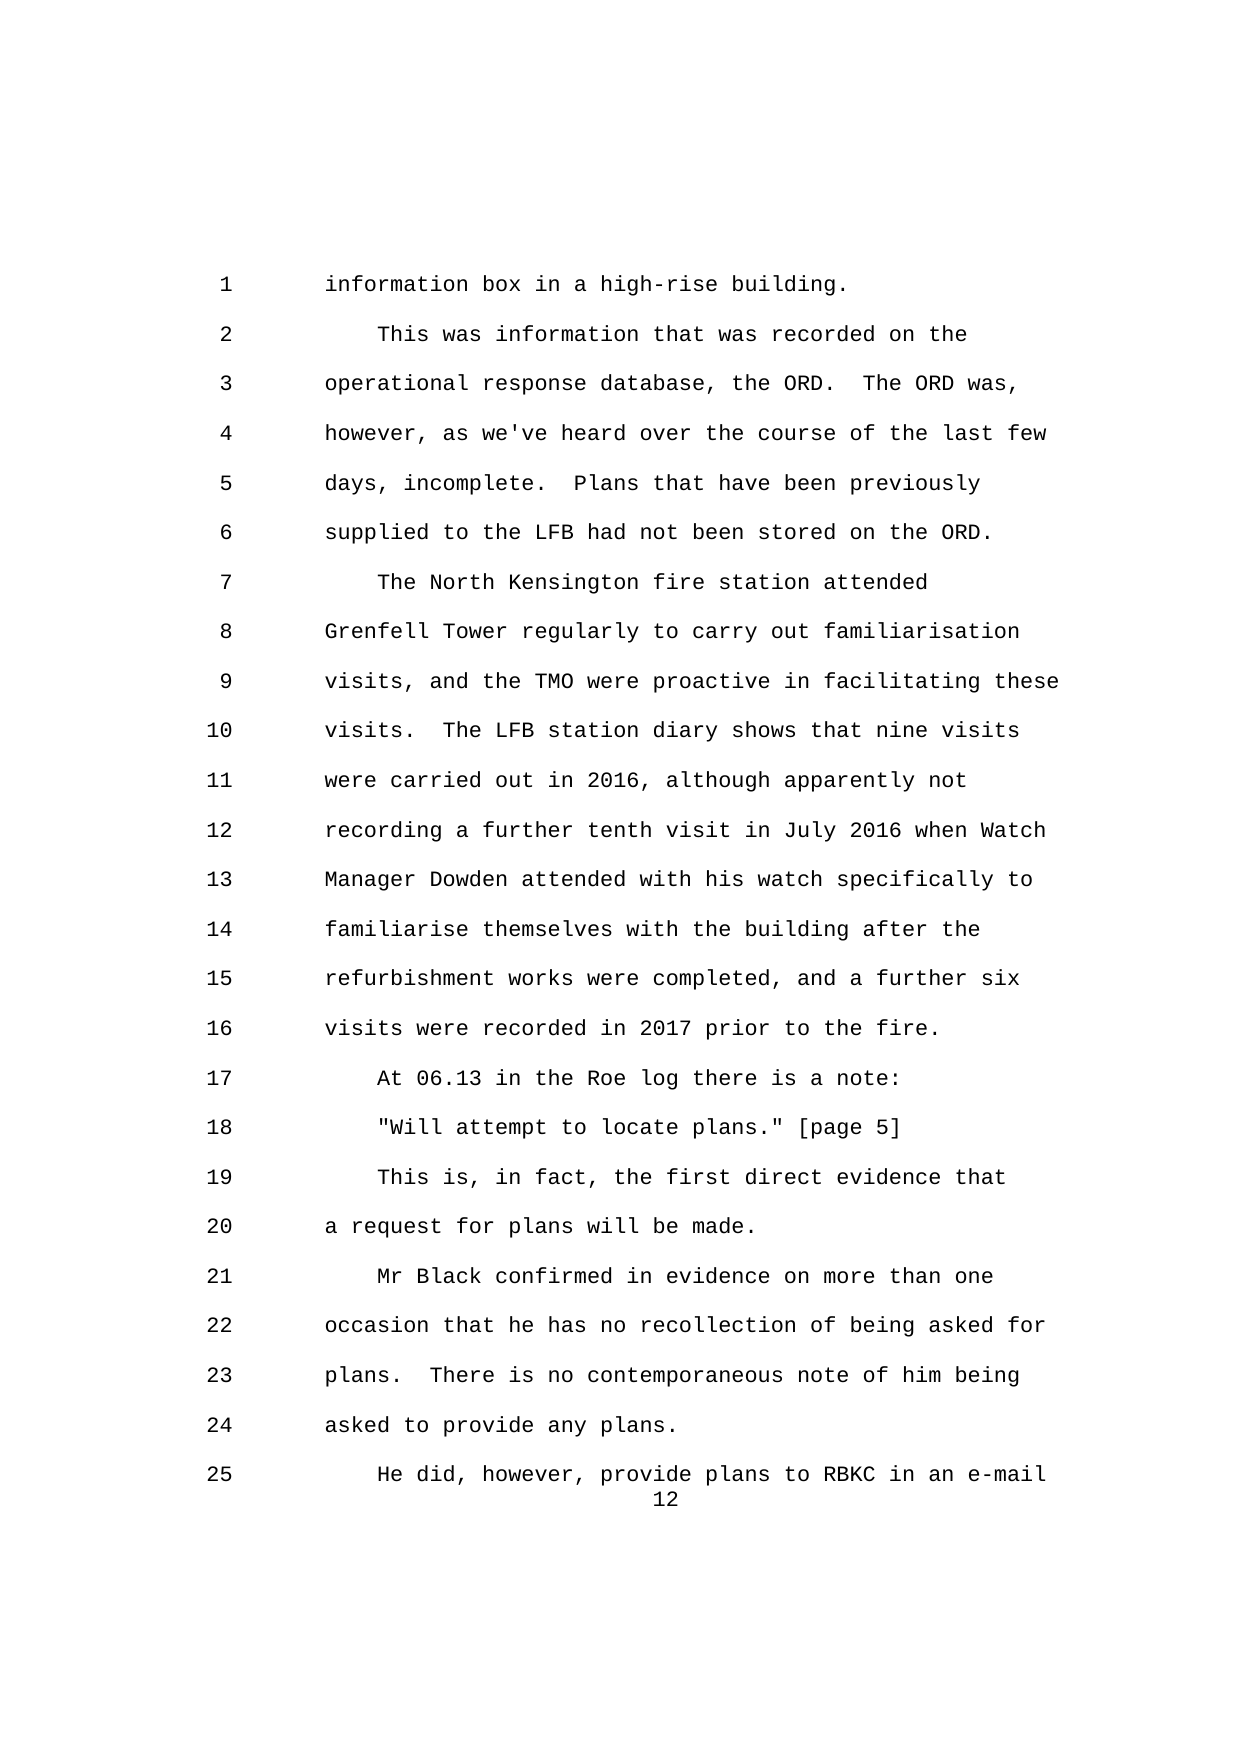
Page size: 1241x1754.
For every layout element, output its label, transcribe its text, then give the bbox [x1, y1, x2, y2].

text 5 days, incomplete. Plans that have been previously [75, 472, 1165, 496]
text 3 operational response database, the ORD. The ORD was, [75, 372, 1165, 397]
text 22 occasion that he has no recollection of being asked for [75, 1314, 1165, 1339]
text 10 visits. The LFB station diary shows that nine visits [75, 719, 1165, 744]
text 11 were carried out in 2016, although apparently not [75, 769, 1165, 794]
text 8 Grenfell Tower regularly to carry out familiarisation [75, 620, 1165, 645]
text 19 This is, in fact, the first direct evidence that [75, 1166, 1165, 1191]
text 12 [75, 1488, 1165, 1513]
text 12 recording a further tenth visit in July 2016 when Watch [75, 819, 1165, 843]
text 4 however, as we've heard over the course of the last few [75, 422, 1165, 447]
text 24 asked to provide any plans. [75, 1414, 1165, 1438]
text 2 This was information that was recorded on the [75, 323, 1165, 348]
text 21 Mr Black confirmed in evidence on more than one [75, 1265, 1165, 1290]
text 1 information box in a high-rise building. [75, 273, 1165, 298]
text 20 a request for plans will be made. [75, 1215, 1165, 1240]
text 15 refurbishment works were completed, and a further six [75, 967, 1165, 992]
text 13 Manager Dowden attended with his watch specifically to [75, 868, 1165, 893]
text 23 plans. There is no contemporaneous note of him being [75, 1364, 1165, 1389]
text 17 At 06.13 in the Roe log there is a note: [75, 1067, 1165, 1091]
text 9 visits, and the TMO were proactive in facilitating these [75, 670, 1165, 695]
text 14 familiarise themselves with the building after the [75, 918, 1165, 943]
text 6 supplied to the LFB had not been stored on the ORD. [75, 521, 1165, 546]
text 25 He did, however, provide plans to RBKC in an e-mail [75, 1463, 1165, 1488]
text 18 "Will attempt to locate plans." [page 5] [75, 1116, 1165, 1141]
text 16 visits were recorded in 2017 prior to the fire. [75, 1017, 1165, 1042]
text 7 The North Kensington fire station attended [75, 571, 1165, 596]
